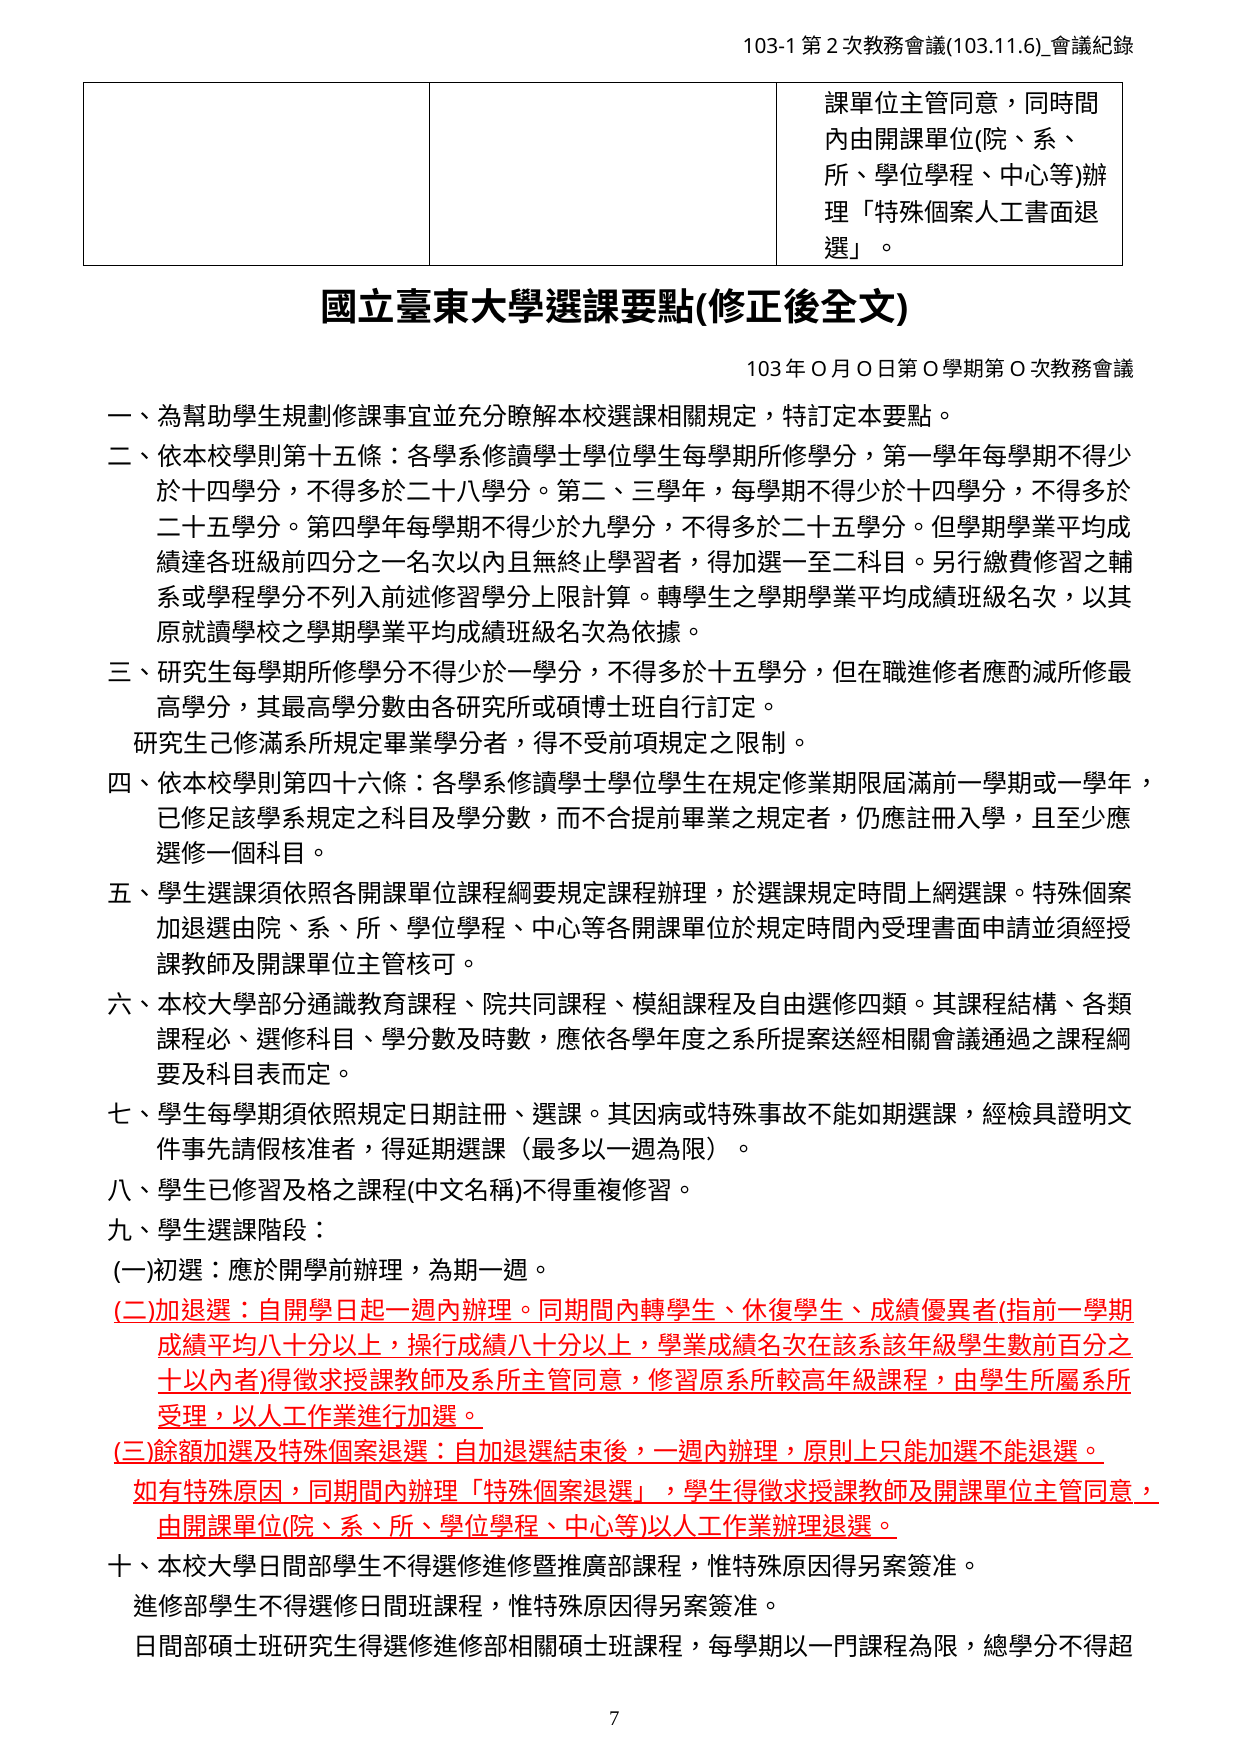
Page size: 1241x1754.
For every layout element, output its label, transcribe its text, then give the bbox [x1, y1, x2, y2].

text (三)餘額加選及特殊個案退選：自加退選結束後，一週內辦理，原則上只能加選不能退選。 [107, 1432, 1134, 1467]
text 二、依本校學則第十五條：各學系修讀學士學位學生每學期所修學分，第一學年每學期不得少於十四學分，不得多於二十八學分。第二、三學年，每學期不得少於十四學分，不得多於二十五學分。第四學年每學期不得少於九學分，不得多於二十五學分。但學期學業平均成績達各班級前四分之一名次以內且無終止學習者，得加選一至二科目。另行繳費修習之輔系或學程學分不列入前述修習學分上限計算。轉學生之學期學業平均成績班級名次，以其原就讀學校之學期學業平均成績班級名次為依據。 [107, 438, 1134, 649]
text 七、學生每學期須依照規定日期註冊、選課。其因病或特殊事故不能如期選課，經檢具證明文件事先請假核准者，得延期選課（最多以一週為限）。 [107, 1096, 1134, 1166]
text 103年O月O日第O學期第O次教務會議 [94, 343, 1134, 385]
table_cell 課單位主管同意，同時間內由開課單位(院、系、所、學位學程、中心等)辦理「特殊個案人工書面退選」。 [777, 83, 1122, 264]
text 九、學生選課階段： [107, 1211, 1134, 1246]
table_cell [430, 83, 776, 264]
text 一、為幫助學生規劃修課事宜並充分瞭解本校選課相關規定，特訂定本要點。 [107, 398, 1134, 433]
text (一)初選：應於開學前辦理，為期一週。 [107, 1251, 1134, 1286]
text 日間部碩士班研究生得選修進修部相關碩士班課程，每學期以一門課程為限，總學分不得超 [107, 1628, 1134, 1663]
text 國立臺東大學選課要點(修正後全文) [94, 278, 1134, 331]
text (二)加退選：自開學日起一週內辦理。同期間內轉學生、休復學生、成績優異者(指前一學期成績平均八十分以上，操行成績八十分以上，學業成績名次在該系該年級學生數前百分之十以內者)得徵求授課教師及系所主管同意，修習原系所較高年級課程，由學生所屬系所受理，以人工作業進行加選。 [107, 1291, 1134, 1432]
text 三、研究生每學期所修學分不得少於一學分，不得多於十五學分，但在職進修者應酌減所修最高學分，其最高學分數由各研究所或碩博士班自行訂定。 [107, 654, 1134, 724]
table_cell [84, 83, 429, 264]
text 十、本校大學日間部學生不得選修進修暨推廣部課程，惟特殊原因得另案簽准。 [107, 1548, 1134, 1583]
text 四、依本校學則第四十六條：各學系修讀學士學位學生在規定修業期限屆滿前一學期或一學年，已修足該學系規定之科目及學分數，而不合提前畢業之規定者，仍應註冊入學，且至少應選修一個科目。 [107, 764, 1134, 870]
text 五、學生選課須依照各開課單位課程綱要規定課程辦理，於選課規定時間上網選課。特殊個案加退選由院、系、所、學位學程、中心等各開課單位於規定時間內受理書面申請並須經授課教師及開課單位主管核可。 [107, 875, 1134, 980]
text 八、學生已修習及格之課程(中文名稱)不得重複修習。 [107, 1171, 1134, 1206]
text 如有特殊原因，同期間內辦理「特殊個案退選」，學生得徵求授課教師及開課單位主管同意，由開課單位(院、系、所、學位學程、中心等)以人工作業辦理退選。 [107, 1472, 1134, 1543]
text 研究生己修滿系所規定畢業學分者，得不受前項規定之限制。 [107, 724, 1134, 759]
text 六、本校大學部分通識教育課程、院共同課程、模組課程及自由選修四類。其課程結構、各類課程必、選修科目、學分數及時數，應依各學年度之系所提案送經相關會議通過之課程綱要及科目表而定。 [107, 985, 1134, 1091]
text 進修部學生不得選修日間班課程，惟特殊原因得另案簽准。 [107, 1588, 1134, 1623]
